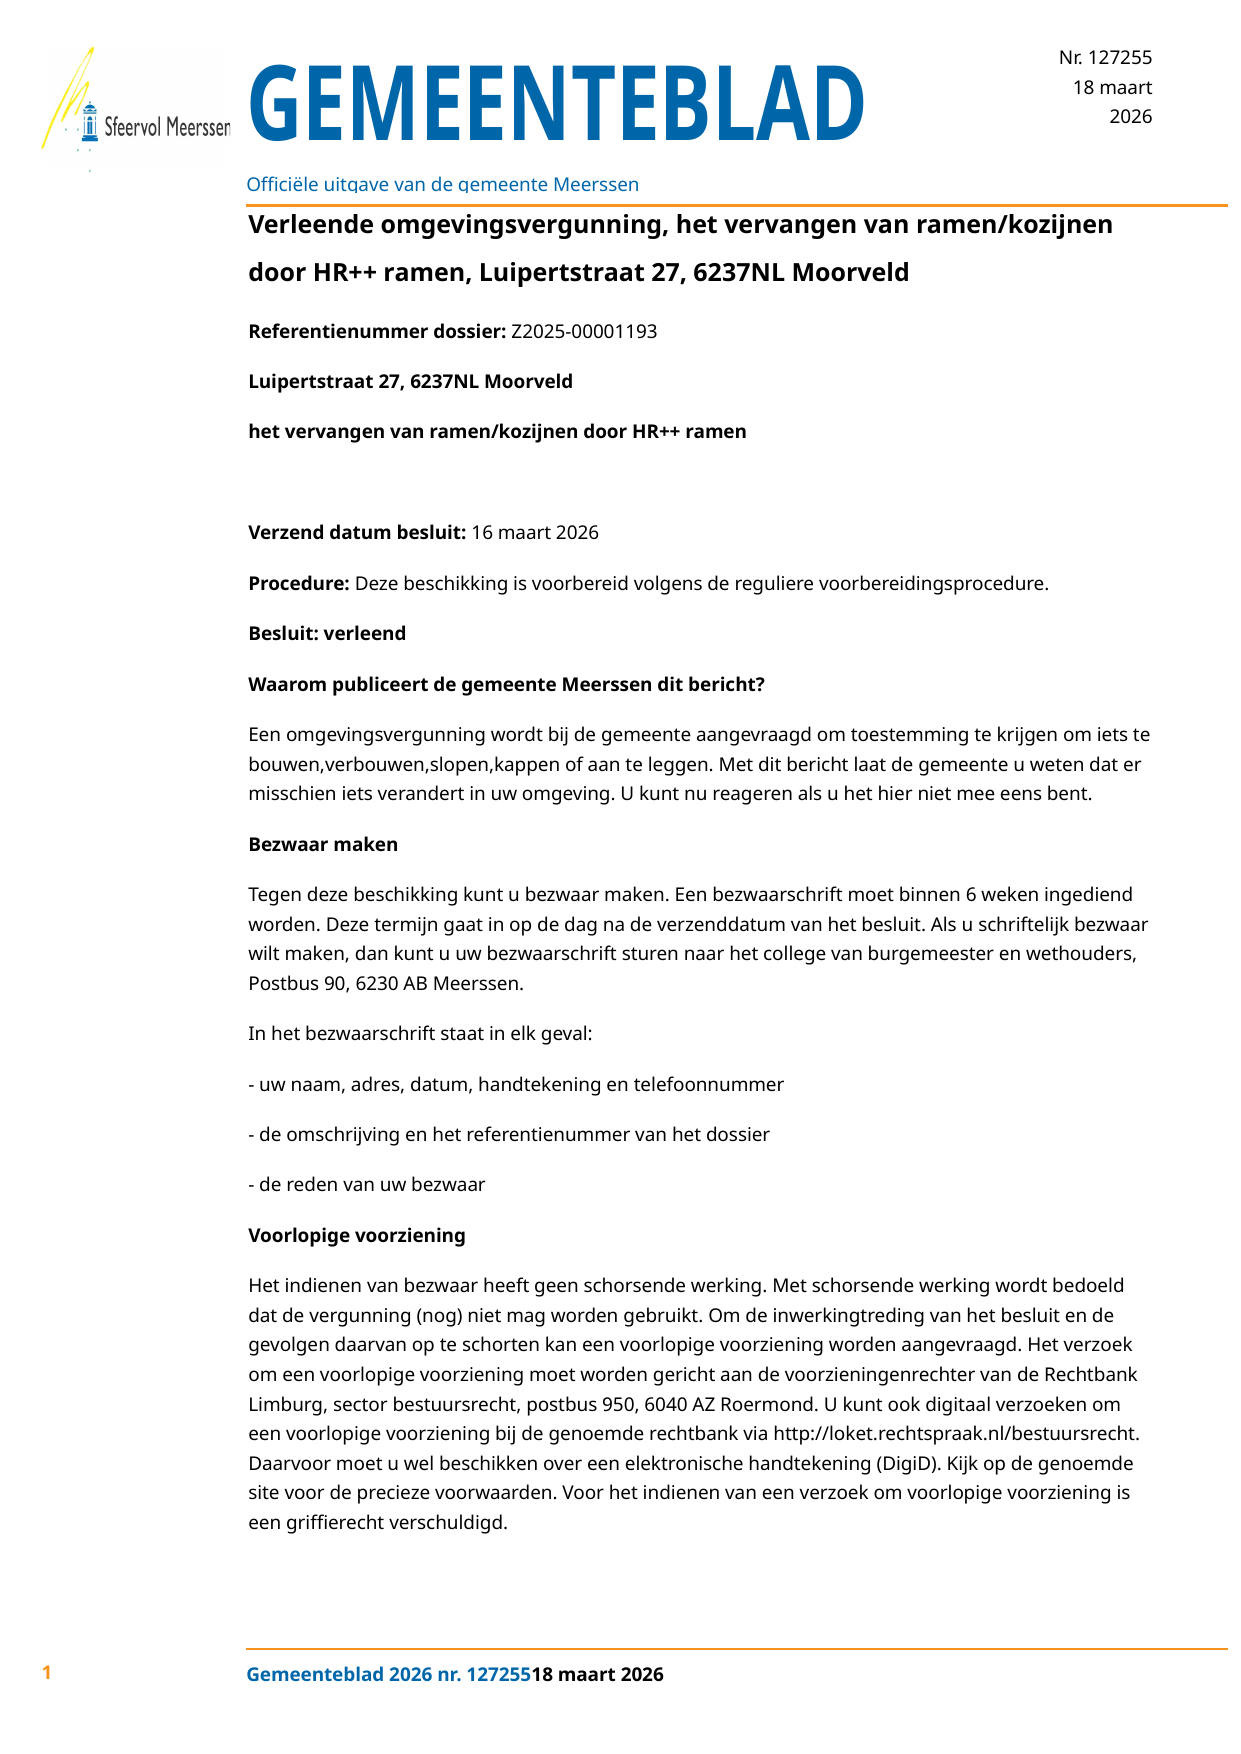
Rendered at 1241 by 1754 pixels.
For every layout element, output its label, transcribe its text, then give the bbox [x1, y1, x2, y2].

text In het bezwaarschrift staat in elk geval: [248, 1020, 1152, 1046]
text - de omschrijving en het referentienummer van het dossier [248, 1121, 1152, 1147]
text Tegen deze beschikking kunt u bezwaar maken. Een bezwaarschrift moet binnen 6 weken ingediend worden. Deze termijn gaat in op de dag na de verzenddatum van het besluit. Als u schriftelijk bezwaar wilt maken, dan kunt u uw bezwaarschrift sturen naar het college van burgemeester en wethouders, Postbus 90, 6230 AB Meerssen. [248, 881, 1152, 996]
text Bezwaar maken [248, 831, 1152, 857]
text - de reden van uw bezwaar [248, 1172, 1152, 1197]
text Besluit: verleend [248, 620, 1152, 646]
text Luipertstraat 27, 6237NL Moorveld [248, 368, 1152, 394]
text Referentienummer dossier: Z2025-00001193 [248, 318, 1152, 344]
text Het indienen van bezwaar heeft geen schorsende werking. Met schorsende werking wordt bedoeld dat de vergunning (nog) niet mag worden gebruikt. Om de inwerkingtreding van het besluit en de gevolgen daarvan op te schorten kan een voorlopige voorziening worden aangevraagd. Het verzoek om een voorlopige voorziening moet worden gericht aan de voorzieningenrechter van de Rechtbank Limburg, sector bestuursrecht, postbus 950, 6040 AZ Roermond. U kunt ook digitaal verzoeken om een voorlopige voorziening bij de genoemde rechtbank via http://loket.rechtspraak.nl/bestuursrecht. Daarvoor moet u wel beschikken over een elektronische handtekening (DigiD). Kijk op de genoemde site voor de precieze voorwaarden. Voor het indienen van een verzoek om voorlopige voorziening is een griffierecht verschuldigd. [248, 1272, 1152, 1535]
text het vervangen van ramen/kozijnen door HR++ ramen [248, 419, 1152, 444]
text - uw naam, adres, datum, handtekening en telefoonnummer [248, 1071, 1152, 1097]
text Voorlopige voorziening [248, 1222, 1152, 1248]
picture [41, 47, 231, 172]
text Waarom publiceert de gemeente Meerssen dit bericht? [248, 671, 1152, 697]
text Een omgevingsvergunning wordt bij de gemeente aangevraagd om toestemming te krijgen om iets te bouwen,verbouwen,slopen,kappen of aan te leggen. Met dit bericht laat de gemeente u weten dat er misschien iets verandert in uw omgeving. U kunt nu reageren als u het hier niet mee eens bent. [248, 721, 1152, 806]
text Verzend datum besluit: 16 maart 2026 [248, 519, 1152, 545]
text Verleende omgevingsvergunning, het vervangen van ramen/kozijnen door HR++ ramen, Luipertstraat 27, 6237NL Moorveld [248, 207, 1152, 288]
text Procedure: Deze beschikking is voorbereid volgens de reguliere voorbereidingsprocedure. [248, 570, 1152, 596]
